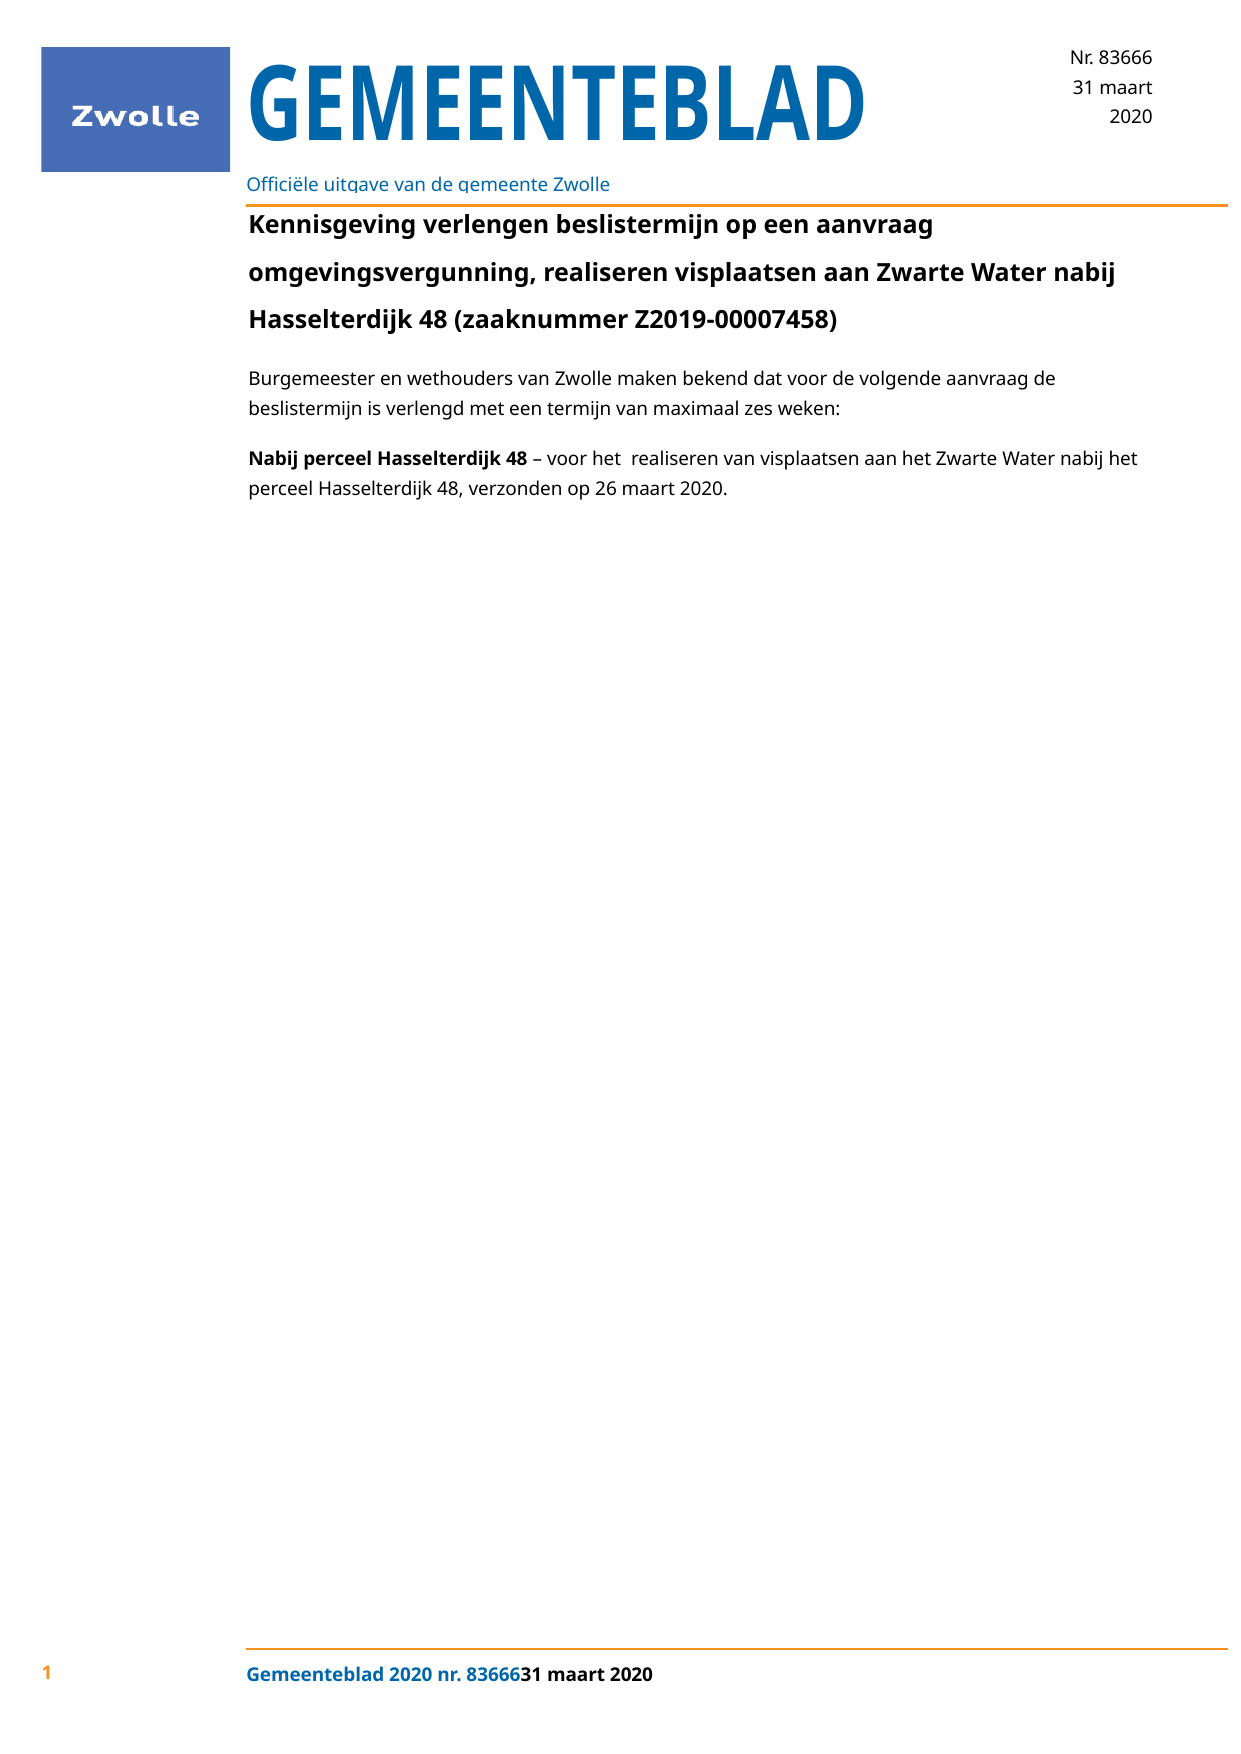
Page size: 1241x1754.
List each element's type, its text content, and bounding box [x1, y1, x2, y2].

text Burgemeester en wethouders van Zwolle maken bekend dat voor de volgende aanvraag de beslistermijn is verlengd met een termijn van maximaal zes weken: [248, 366, 1152, 421]
text Kennisgeving verlengen beslistermijn op een aanvraag omgevingsvergunning, realiseren visplaatsen aan Zwarte Water nabij Hasselterdijk 48 (zaaknummer Z2019-00007458) [248, 207, 1152, 336]
text Nabij perceel Hasselterdijk 48 – voor het realiseren van visplaatsen aan het Zwarte Water nabij het perceel Hasselterdijk 48, verzonden op 26 maart 2020. [248, 446, 1152, 501]
picture [41, 47, 231, 172]
